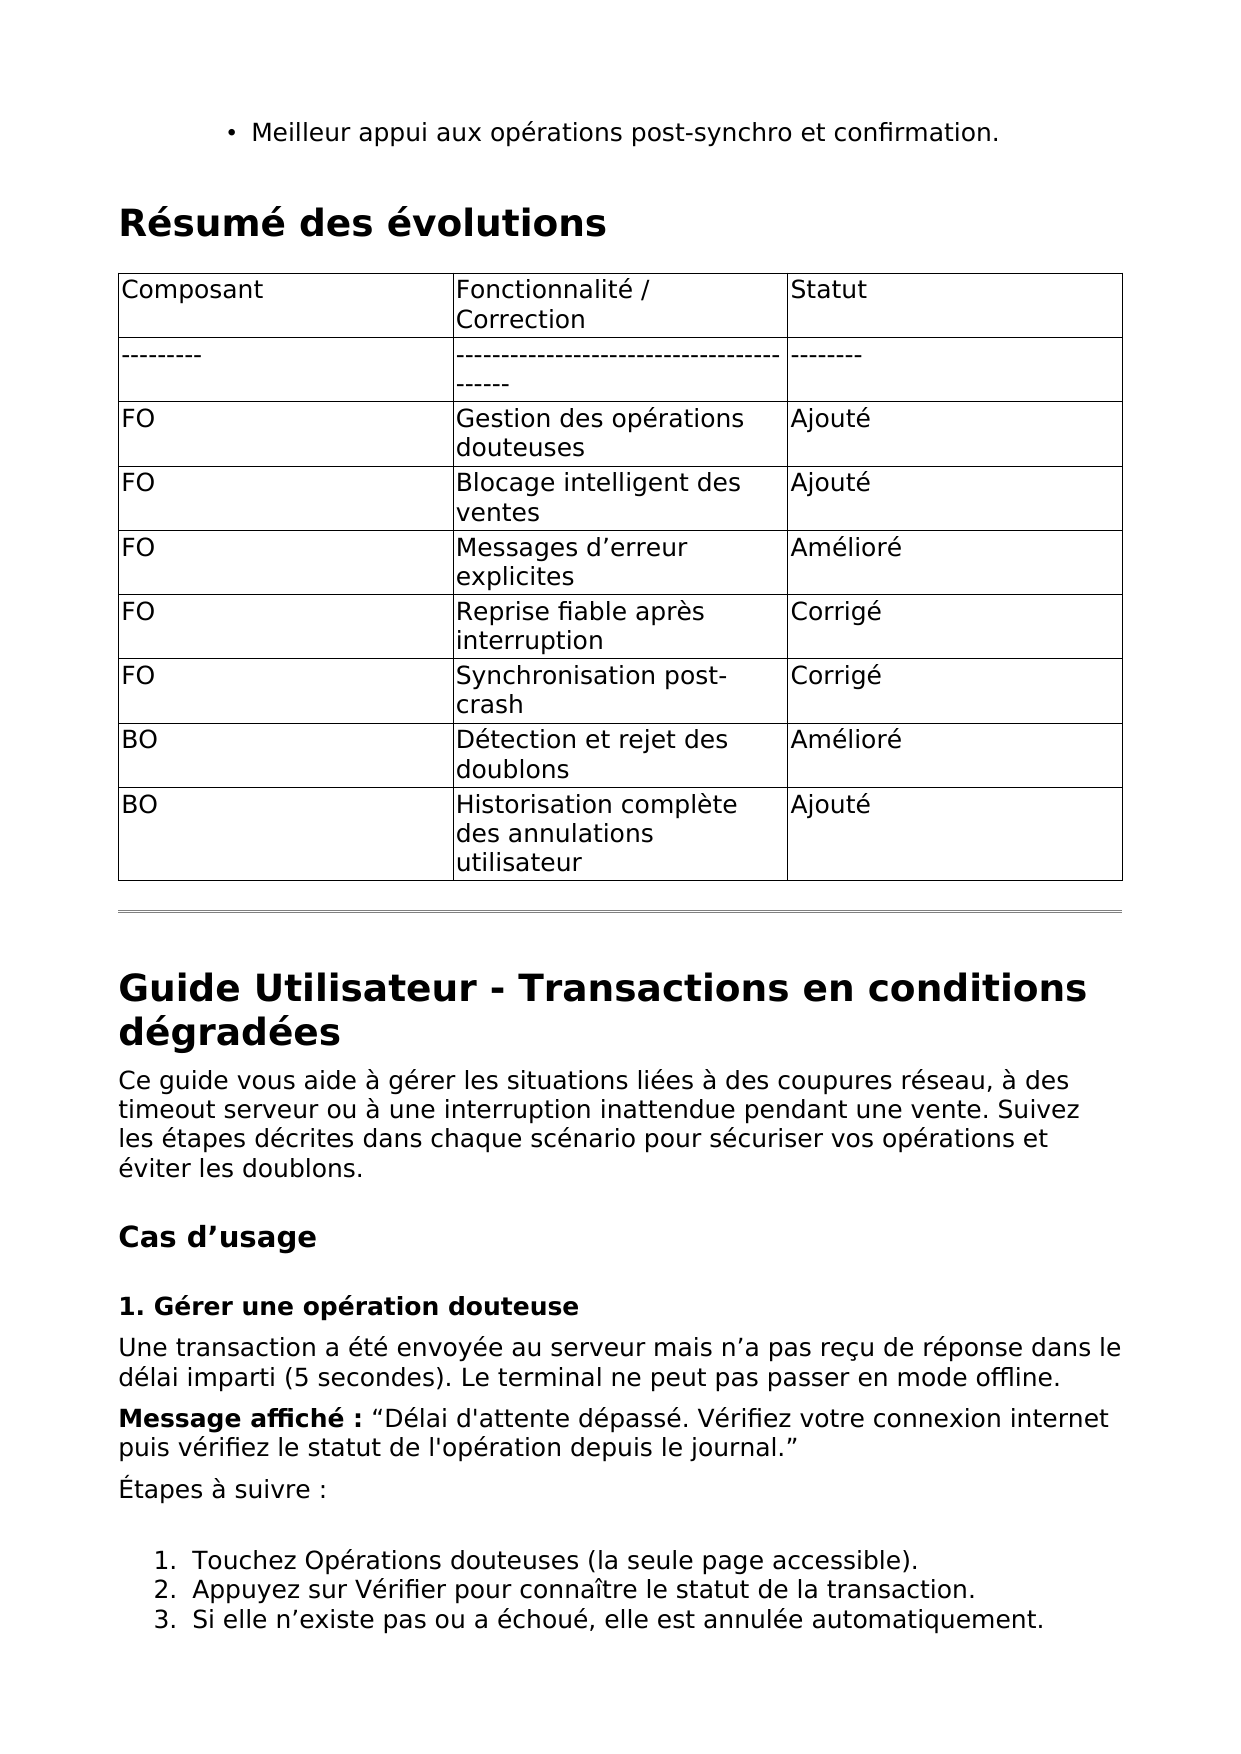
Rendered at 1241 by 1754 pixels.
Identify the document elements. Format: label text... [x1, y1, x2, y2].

table_cell FO [119, 531, 453, 594]
table_cell Synchronisation post-crash [454, 659, 787, 723]
table_cell Ajouté [788, 788, 1122, 880]
text Ce guide vous aide à gérer les situations liées à des coupures réseau, à des timeout serveur ou à une interruption inattendue pendant une vente. Suivez les étapes décrites dans chaque scénario pour sécuriser vos opérations et éviter les doublons. [118, 1066, 1122, 1183]
table_cell FO [119, 467, 453, 530]
table_header Fonctionnalité / Correction [454, 274, 787, 337]
table_cell Messages d’erreur explicites [454, 531, 787, 594]
list Si elle n’existe pas ou a échoué, elle est annulée automatiquement. [177, 1605, 1122, 1634]
text Message affiché : “Délai d'attente dépassé. Vérifiez votre connexion internet puis vérifiez le statut de l'opération depuis le journal.” [118, 1404, 1122, 1463]
table_cell FO [119, 402, 453, 466]
table_cell BO [119, 788, 453, 880]
table_cell Ajouté [788, 402, 1122, 466]
table_cell --------- [119, 338, 453, 401]
list Meilleur appui aux opérations post-synchro et confirmation. [236, 118, 1122, 147]
table_cell FO [119, 659, 453, 723]
table_cell ------------------------------------------ [454, 338, 787, 401]
table_cell -------- [788, 338, 1122, 401]
text Une transaction a été envoyée au serveur mais n’a pas reçu de réponse dans le délai imparti (5 secondes). Le terminal ne peut pas passer en mode offline. [118, 1334, 1122, 1392]
subtitle Résumé des évolutions [118, 202, 1122, 245]
table_cell Blocage intelligent des ventes [454, 467, 787, 530]
table_cell Gestion des opérations douteuses [454, 402, 787, 466]
table_cell Corrigé [788, 595, 1122, 658]
list Touchez Opérations douteuses (la seule page accessible). [177, 1546, 1122, 1576]
table_cell Historisation complète des annulations utilisateur [454, 788, 787, 880]
table_header Statut [788, 274, 1122, 337]
table_cell Corrigé [788, 659, 1122, 723]
table_cell Amélioré [788, 724, 1122, 787]
text Étapes à suivre : [118, 1475, 1122, 1504]
table_cell Détection et rejet des doublons [454, 724, 787, 787]
table_header Composant [119, 274, 453, 337]
list Appuyez sur Vérifier pour connaître le statut de la transaction. [177, 1576, 1122, 1605]
subtitle 1. Gérer une opération douteuse [118, 1292, 1122, 1321]
table_cell Ajouté [788, 467, 1122, 530]
table_cell Amélioré [788, 531, 1122, 594]
table_cell FO [119, 595, 453, 658]
subtitle Guide Utilisateur - Transactions en conditions dégradées [118, 967, 1122, 1054]
subtitle Cas d’usage [118, 1221, 1122, 1254]
table_cell BO [119, 724, 453, 787]
table_cell Reprise fiable après interruption [454, 595, 787, 658]
